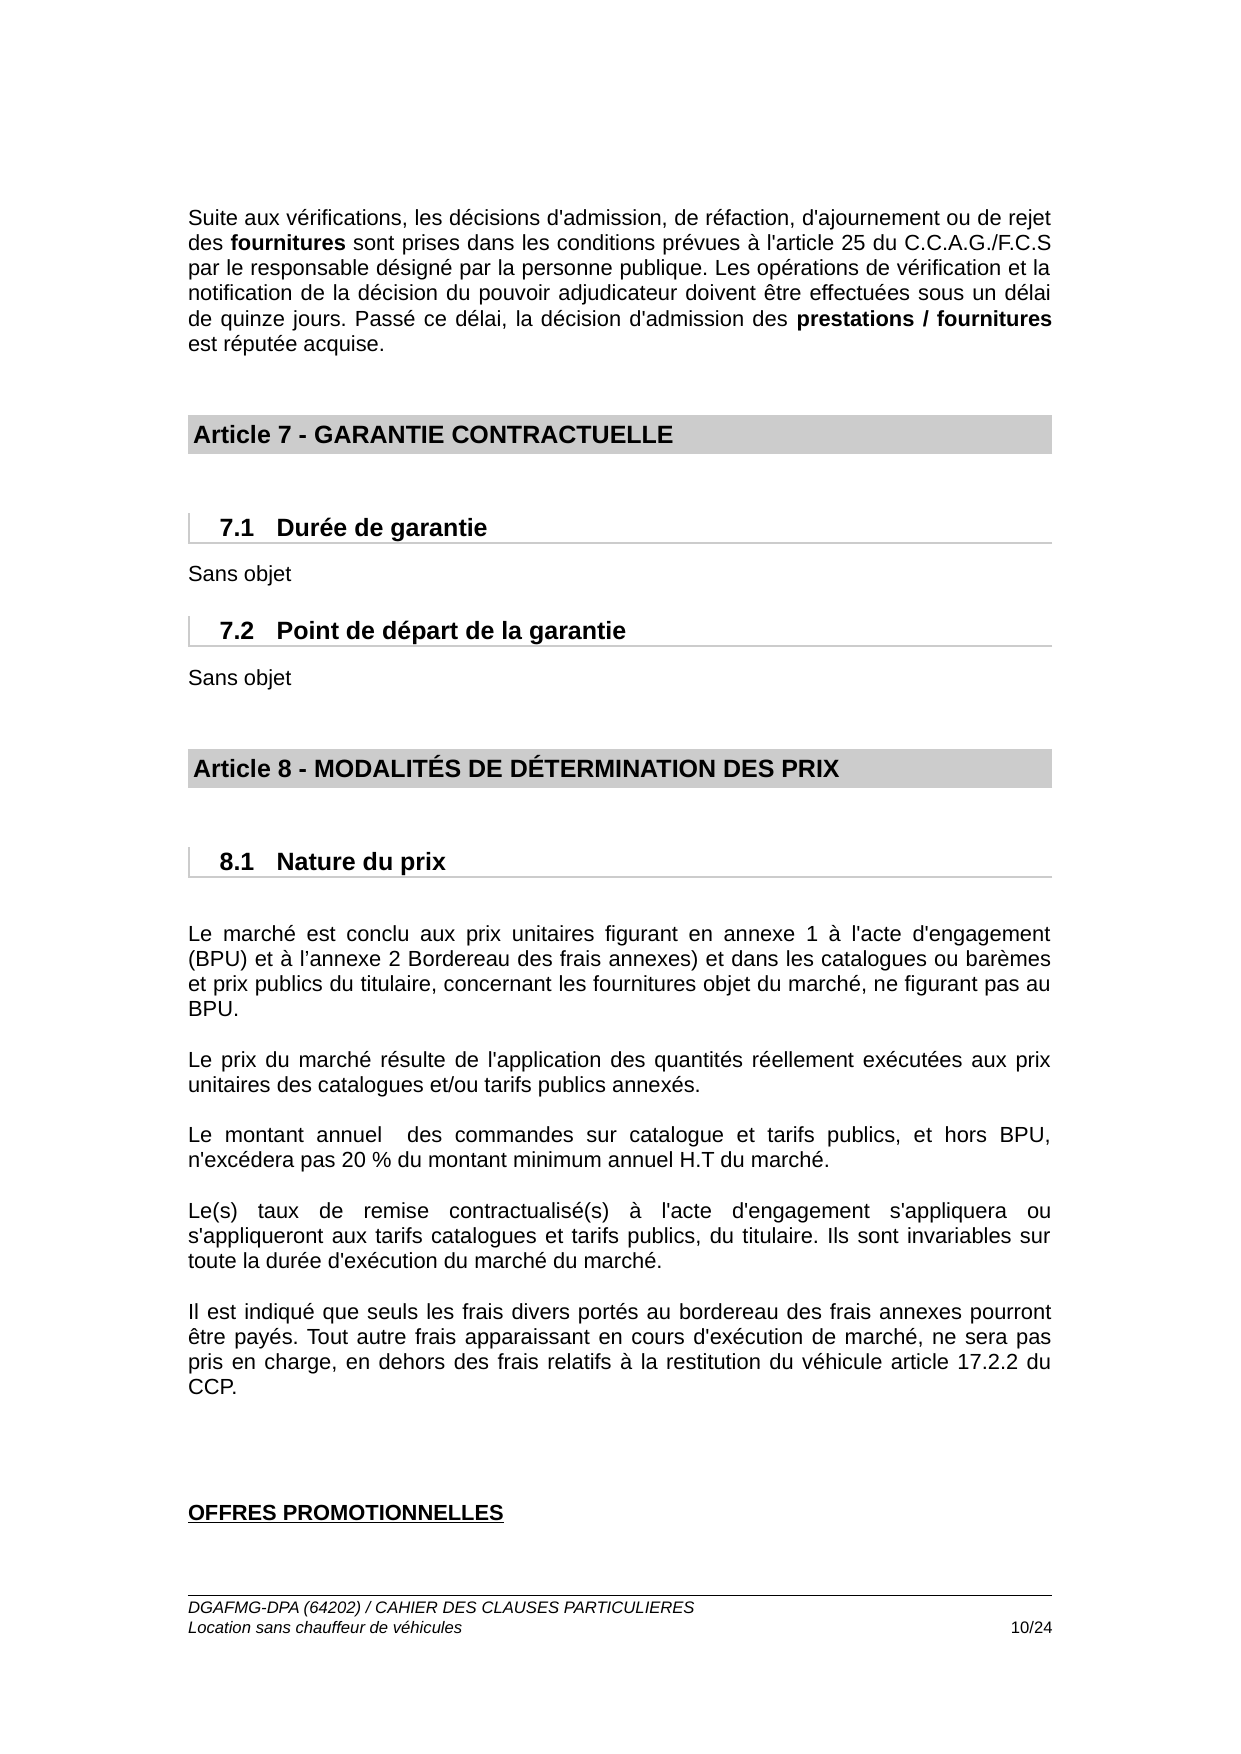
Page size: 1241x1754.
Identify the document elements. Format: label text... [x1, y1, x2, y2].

text Sans objet [188, 561, 1052, 587]
subtitle Nature du prix [190, 847, 1052, 876]
subtitle MODALITÉS DE DÉTERMINATION DES PRIX [190, 751, 1050, 786]
text OFFRES PROMOTIONNELLES [188, 1500, 1052, 1526]
subtitle GARANTIE CONTRACTUELLE [190, 417, 1050, 452]
text Il est indiqué que seuls les frais divers portés au bordereau des frais annexes pourront être payés. Tout autre frais apparaissant en cours d'exécution de marché, ne sera pas pris en charge, en dehors des frais relatifs à la restitution du véhicule article 17.2.2 du CCP. [188, 1299, 1052, 1399]
text Suite aux vérifications, les décisions d'admission, de réfaction, d'ajournement ou de rejet des fournitures sont prises dans les conditions prévues à l'article 25 du C.C.A.G./F.C.S par le responsable désigné par la personne publique. Les opérations de vérification et la notification de la décision du pouvoir adjudicateur doivent être effectuées sous un délai de quinze jours. Passé ce délai, la décision d'admission des prestations / fournitures est réputée acquise. [188, 204, 1052, 356]
text Le montant annuel des commandes sur catalogue et tarifs publics, et hors BPU, n'excédera pas 20 % du montant minimum annuel H.T du marché. [188, 1122, 1052, 1173]
subtitle Point de départ de la garantie [190, 616, 1052, 645]
text Sans objet [188, 664, 1052, 690]
text Le prix du marché résulte de l'application des quantités réellement exécutées aux prix unitaires des catalogues et/ou tarifs publics annexés. [188, 1047, 1052, 1097]
text Le(s) taux de remise contractualisé(s) à l'acte d'engagement s'appliquera ou s'appliqueront aux tarifs catalogues et tarifs publics, du titulaire. Ils sont invariables sur toute la durée d'exécution du marché du marché. [188, 1198, 1052, 1273]
text Le marché est conclu aux prix unitaires figurant en annexe 1 à l'acte d'engagement (BPU) et à l’annexe 2 Bordereau des frais annexes) et dans les catalogues ou barèmes et prix publics du titulaire, concernant les fournitures objet du marché, ne figurant pas au BPU. [188, 921, 1052, 1021]
subtitle Durée de garantie [190, 513, 1052, 542]
